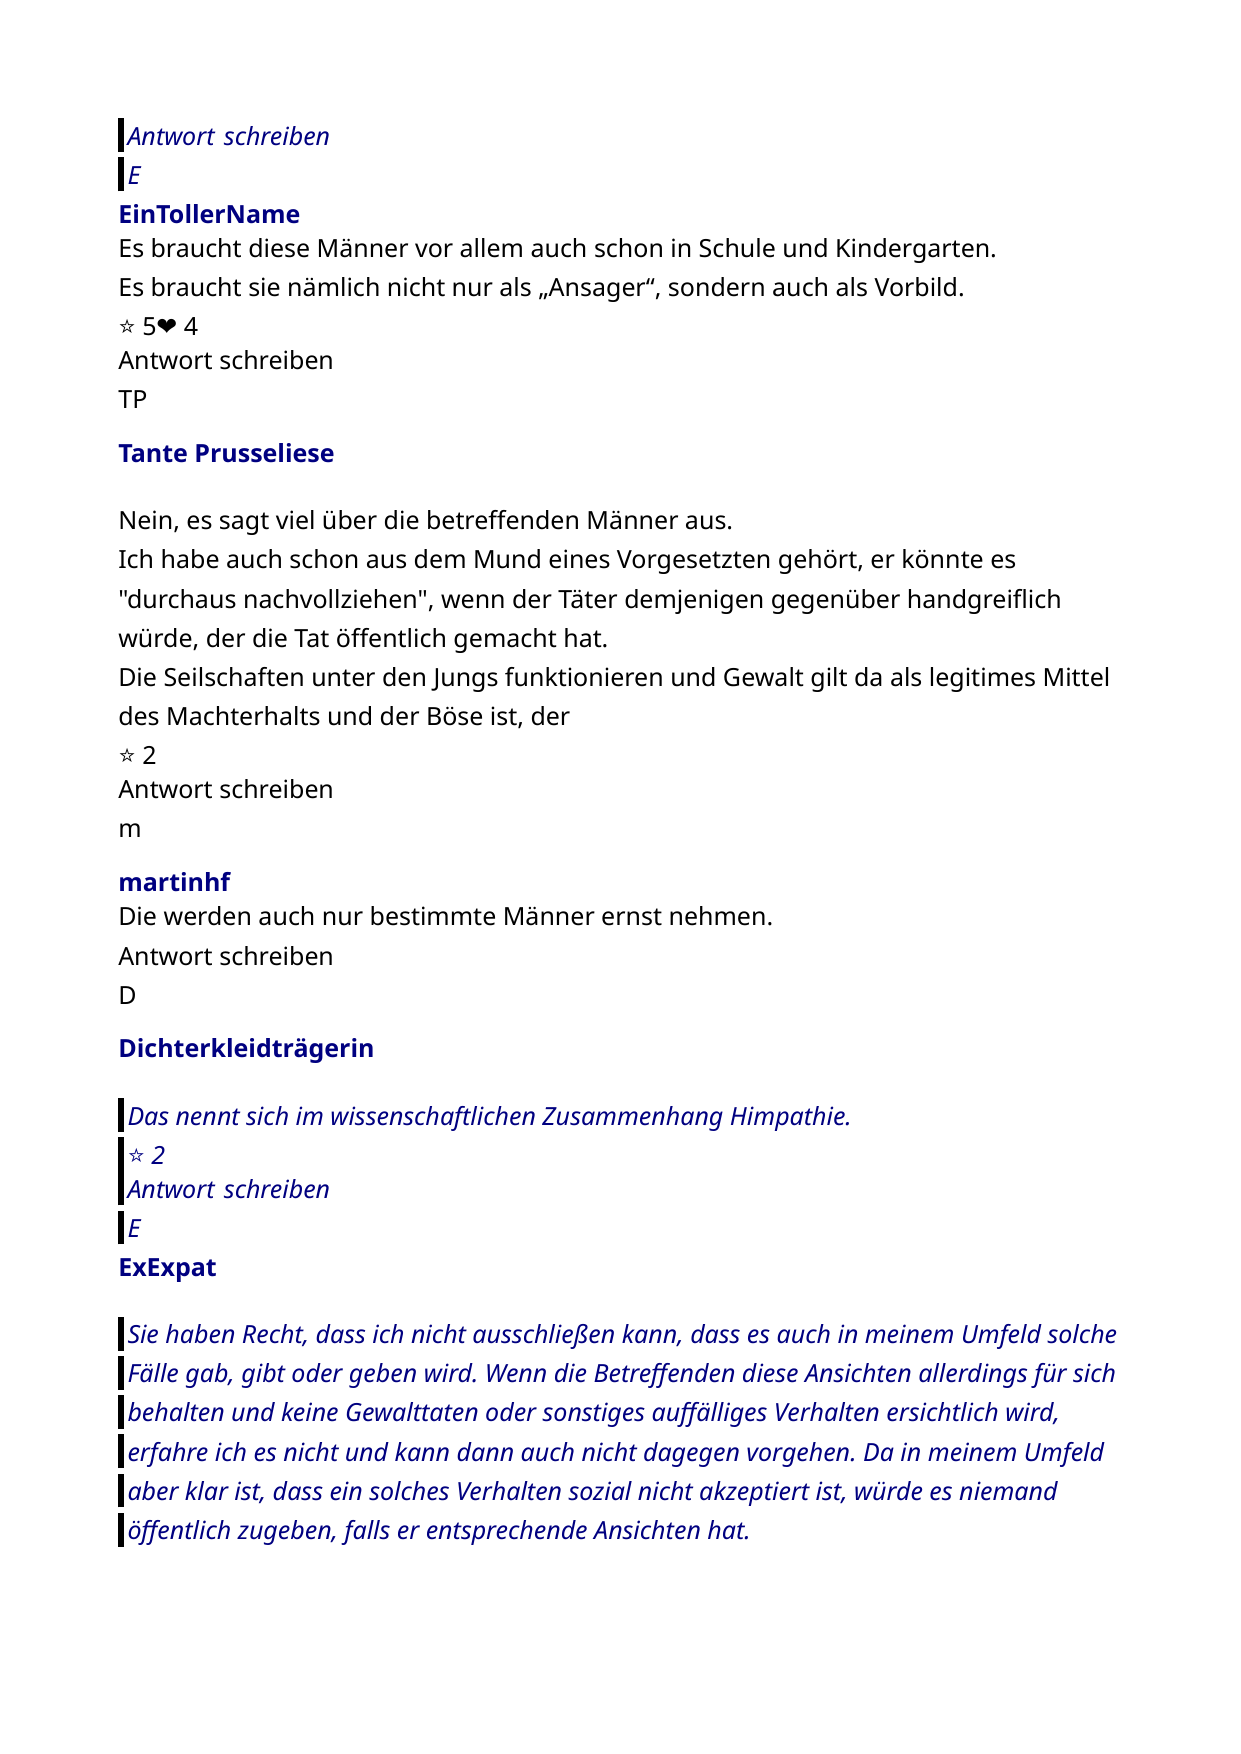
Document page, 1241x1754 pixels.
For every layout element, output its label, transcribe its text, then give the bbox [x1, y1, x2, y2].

text ⭐️ 2 [118, 738, 1122, 772]
text Antwort schreiben [124, 1171, 1122, 1205]
subtitle ExExpat [118, 1250, 1122, 1284]
subtitle martinhf [118, 865, 1122, 899]
text E [124, 157, 1122, 191]
text Antwort schreiben [124, 118, 1122, 152]
subtitle Dichterkleidträgerin [118, 1031, 1122, 1065]
text Antwort schreiben [118, 772, 1122, 806]
subtitle EinTollerName [118, 196, 1122, 231]
text E [124, 1211, 1122, 1244]
text Das nennt sich im wissenschaftlichen Zusammenhang Himpathie. [124, 1098, 1122, 1132]
text D [118, 977, 1122, 1011]
text Ich habe auch schon aus dem Mund eines Vorgesetzten gehört, er könnte es "durchaus nachvollziehen", wenn der Täter demjenigen gegenüber handgreiflich würde, der die Tat öffentlich gemacht hat. [118, 542, 1122, 654]
subtitle Tante Prusseliese [118, 436, 1122, 470]
text Es braucht sie nämlich nicht nur als „Ansager“, sondern auch als Vorbild. [118, 270, 1122, 304]
text ⭐️ 2 [124, 1137, 1122, 1171]
text TP [118, 382, 1122, 416]
text m [118, 811, 1122, 845]
text Nein, es sagt viel über die betreffenden Männer aus. [118, 503, 1122, 537]
text Sie haben Recht, dass ich nicht ausschließen kann, dass es auch in meinem Umfeld solche Fälle gab, gibt oder geben wird. Wenn die Betreffenden diese Ansichten allerdings für sich behalten und keine Gewalttaten oder sonstiges auffälliges Verhalten ersichtlich wird, erfahre ich es nicht und kann dann auch nicht dagegen vorgehen. Da in meinem Umfeld aber klar ist, dass ein solches Verhalten sozial nicht akzeptiert ist, würde es niemand öffentlich zugeben, falls er entsprechende Ansichten hat. [118, 1317, 1122, 1547]
text Die Seilschaften unter den Jungs funktionieren und Gewalt gilt da als legitimes Mittel des Machterhalts und der Böse ist, der [118, 659, 1122, 733]
text ⭐️ 5❤️ 4 [118, 309, 1122, 343]
text Antwort schreiben [118, 343, 1122, 377]
text Es braucht diese Männer vor allem auch schon in Schule und Kindergarten. [118, 231, 1122, 264]
text Antwort schreiben [118, 938, 1122, 972]
text Die werden auch nur bestimmte Männer ernst nehmen. [118, 899, 1122, 933]
